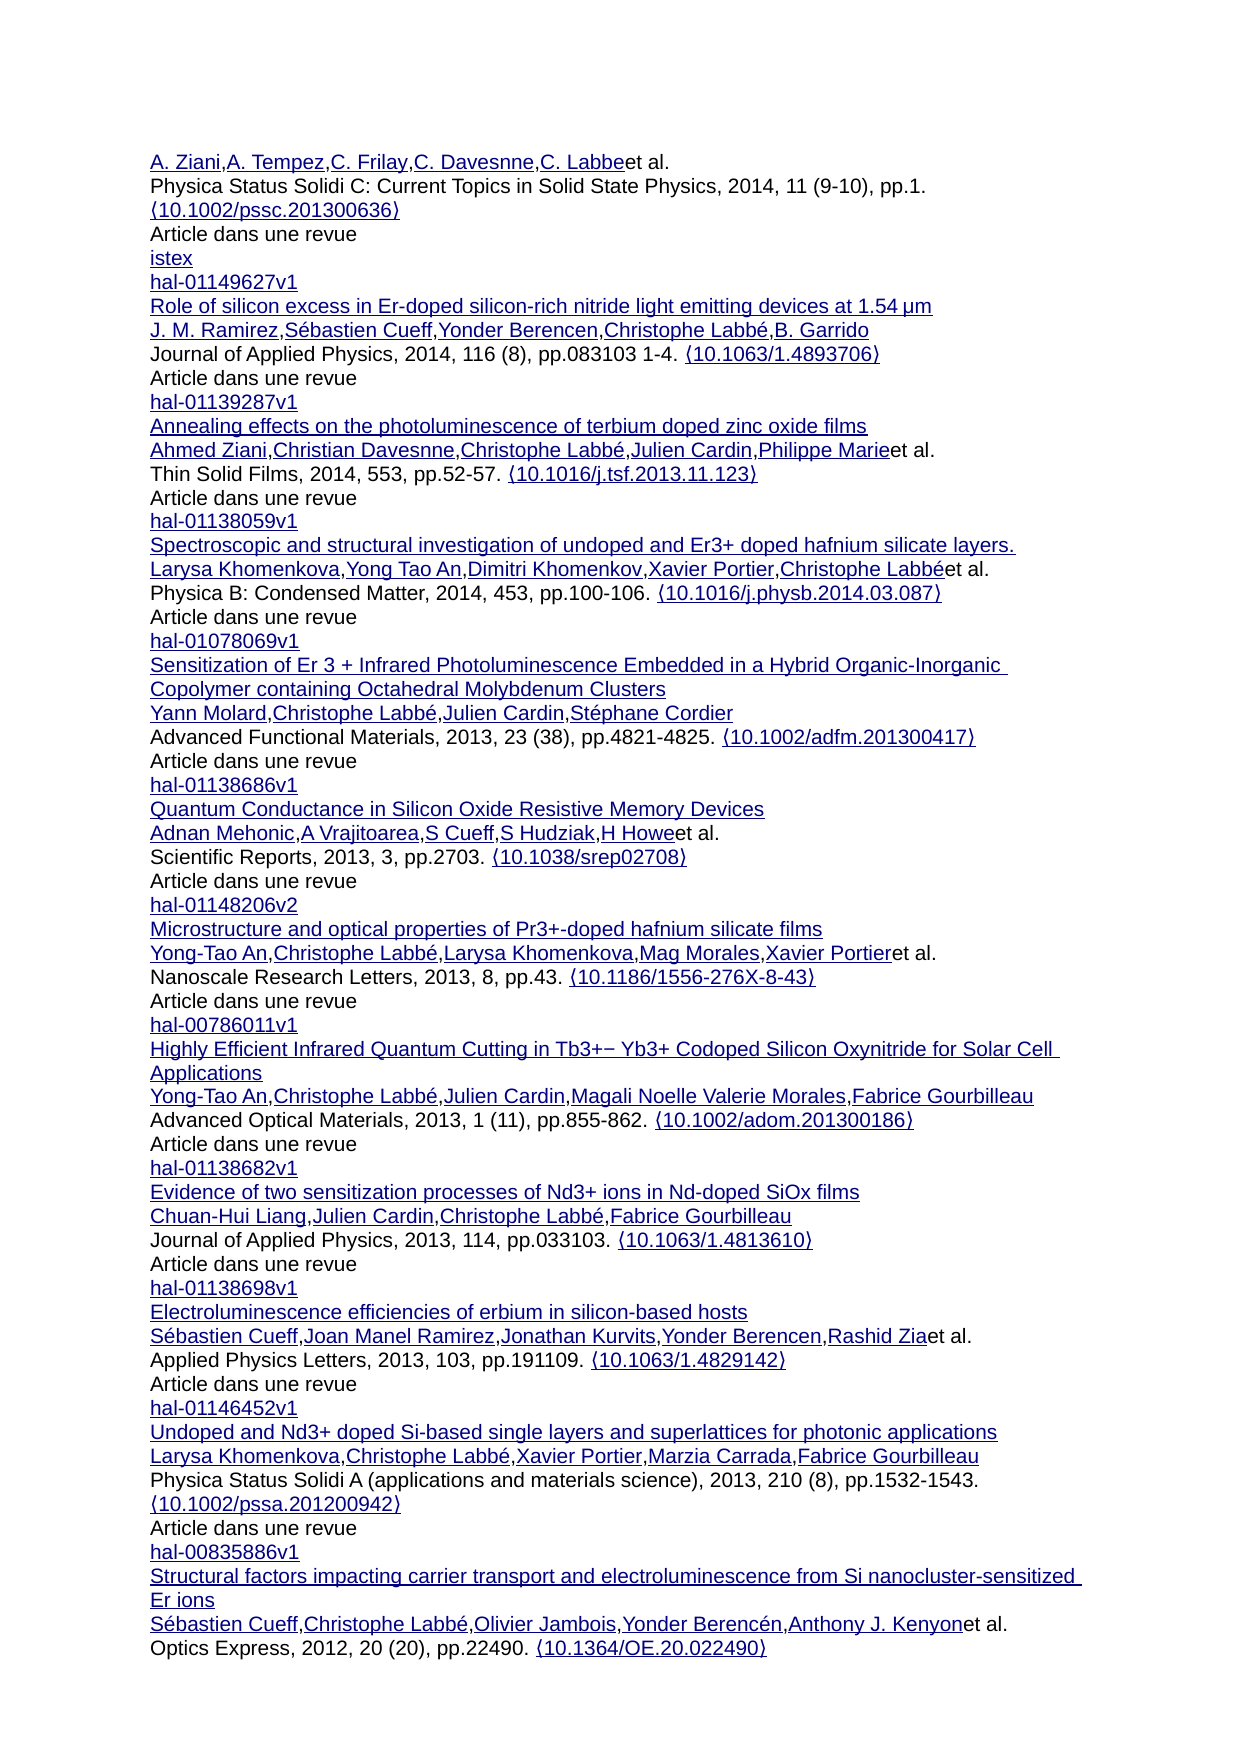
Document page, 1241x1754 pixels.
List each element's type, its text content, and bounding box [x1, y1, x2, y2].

table_cell Undoped and Nd3+ doped Si-based single layers and superlattices for photonic applications Larysa Khomenkova,Christophe Labbé,Xavier Portier,Marzia Carrada,Fabrice Gourbilleau Physica Status Solidi A (applications and materials science), 2013, 210 (8), pp.1532-1543. ⟨10.1002/pssa.201200942⟩ Article dans une revue hal-00835886v1 [150, 1420, 1090, 1563]
table_cell Electroluminescence efficiencies of erbium in silicon-based hosts Sébastien Cueff,Joan Manel Ramirez,Jonathan Kurvits,Yonder Berencen,Rashid Ziaet al. Applied Physics Letters, 2013, 103, pp.191109. ⟨10.1063/1.4829142⟩ Article dans une revue hal-01146452v1 [150, 1300, 1090, 1420]
table_cell Microstructure and optical properties of Pr3+-doped hafnium silicate films Yong-Tao An,Christophe Labbé,Larysa Khomenkova,Mag Morales,Xavier Portieret al. Nanoscale Research Letters, 2013, 8, pp.43. ⟨10.1186/1556-276X-8-43⟩ Article dans une revue hal-00786011v1 [150, 917, 1090, 1036]
table_cell Sensitization of Er 3 + Infrared Photoluminescence Embedded in a Hybrid Organic-Inorganic Copolymer containing Octahedral Molybdenum Clusters Yann Molard,Christophe Labbé,Julien Cardin,Stéphane Cordier Advanced Functional Materials, 2013, 23 (38), pp.4821-4825. ⟨10.1002/adfm.201300417⟩ Article dans une revue hal-01138686v1 [150, 653, 1090, 797]
table_cell A. Ziani,A. Tempez,C. Frilay,C. Davesnne,C. Labbeet al. Physica Status Solidi C: Current Topics in Solid State Physics, 2014, 11 (9-10), pp.1. ⟨10.1002/pssc.201300636⟩ Article dans une revue istex hal-01149627v1 [150, 150, 1090, 294]
table_cell Spectroscopic and structural investigation of undoped and Er3+ doped hafnium silicate layers. Larysa Khomenkova,Yong Tao An,Dimitri Khomenkov,Xavier Portier,Christophe Labbéet al. Physica B: Condensed Matter, 2014, 453, pp.100-106. ⟨10.1016/j.physb.2014.03.087⟩ Article dans une revue hal-01078069v1 [150, 533, 1090, 653]
table_cell Quantum Conductance in Silicon Oxide Resistive Memory Devices Adnan Mehonic,A Vrajitoarea,S Cueff,S Hudziak,H Howeet al. Scientific Reports, 2013, 3, pp.2703. ⟨10.1038/srep02708⟩ Article dans une revue hal-01148206v2 [150, 797, 1090, 917]
table_cell Role of silicon excess in Er-doped silicon-rich nitride light emitting devices at 1.54 μm J. M. Ramirez,Sébastien Cueff,Yonder Berencen,Christophe Labbé,B. Garrido Journal of Applied Physics, 2014, 116 (8), pp.083103 1-4. ⟨10.1063/1.4893706⟩ Article dans une revue hal-01139287v1 [150, 294, 1090, 413]
table_cell Structural factors impacting carrier transport and electroluminescence from Si nanocluster-sensitized Er ions Sébastien Cueff,Christophe Labbé,Olivier Jambois,Yonder Berencén,Anthony J. Kenyonet al. Optics Express, 2012, 20 (20), pp.22490. ⟨10.1364/OE.20.022490⟩ [150, 1564, 1090, 1659]
table_cell Annealing effects on the photoluminescence of terbium doped zinc oxide films Ahmed Ziani,Christian Davesnne,Christophe Labbé,Julien Cardin,Philippe Marieet al. Thin Solid Films, 2014, 553, pp.52-57. ⟨10.1016/j.tsf.2013.11.123⟩ Article dans une revue hal-01138059v1 [150, 414, 1090, 533]
table_cell Evidence of two sensitization processes of Nd3+ ions in Nd-doped SiOx films Chuan-Hui Liang,Julien Cardin,Christophe Labbé,Fabrice Gourbilleau Journal of Applied Physics, 2013, 114, pp.033103. ⟨10.1063/1.4813610⟩ Article dans une revue hal-01138698v1 [150, 1180, 1090, 1300]
table_cell Highly Efficient Infrared Quantum Cutting in Tb3+− Yb3+ Codoped Silicon Oxynitride for Solar Cell Applications Yong-Tao An,Christophe Labbé,Julien Cardin,Magali Noelle Valerie Morales,Fabrice Gourbilleau Advanced Optical Materials, 2013, 1 (11), pp.855-862. ⟨10.1002/adom.201300186⟩ Article dans une revue hal-01138682v1 [150, 1036, 1090, 1180]
